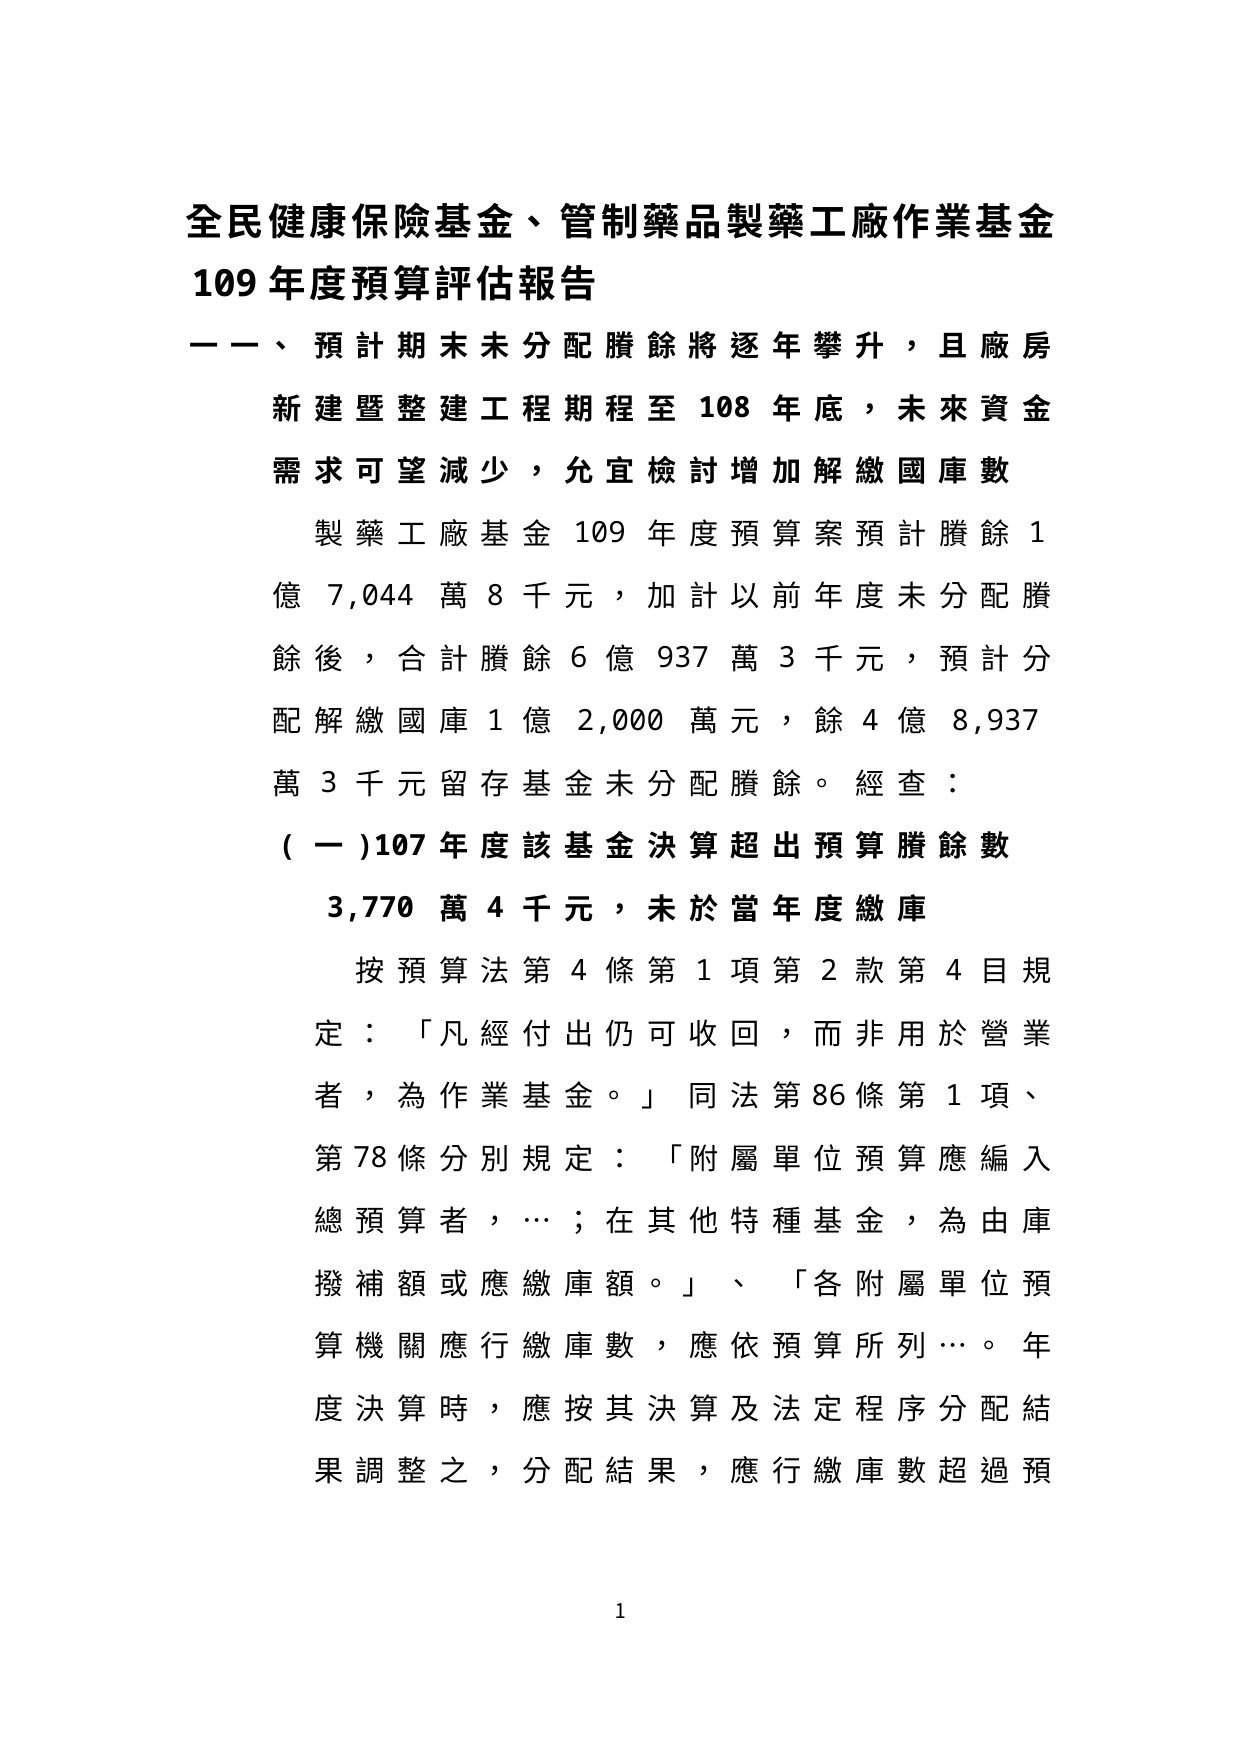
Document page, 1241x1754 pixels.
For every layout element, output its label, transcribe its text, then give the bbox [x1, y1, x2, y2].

text (一)107年度該基金決算超出預算賸餘數3,770萬4千元，未於當年度繳庫 [242, 802, 1058, 927]
text 一一、預計期末未分配賸餘將逐年攀升，且廠房新建暨整建工程期程至108年底，未來資金需求可望減少，允宜檢討增加解繳國庫數 [183, 302, 1058, 490]
text 全民健康保險基金、管制藥品製藥工廠作業基金109年度預算評估報告 [183, 177, 1058, 302]
text 按預算法第4條第1項第2款第4目規定：「凡經付出仍可收回，而非用於營業者，為作業基金。」同法第86條第1項、第78條分別規定：「附屬單位預算應編入總預算者，…；在其他特種基金，為由庫撥補額或應繳庫額。」、「各附屬單位預算機關應行繳庫數，應依預算所列…。年度決算時，應按其決算及法定程序分配結果調整之，分配結果，應行繳庫數超過預 [271, 927, 1058, 1490]
text 製藥工廠基金109年度預算案預計賸餘1億7,044萬8千元，加計以前年度未分配賸餘後，合計賸餘6億937萬3千元，預計分配解繳國庫1億2,000萬元，餘4億8,937萬3千元留存基金未分配賸餘。經查： [242, 490, 1058, 802]
